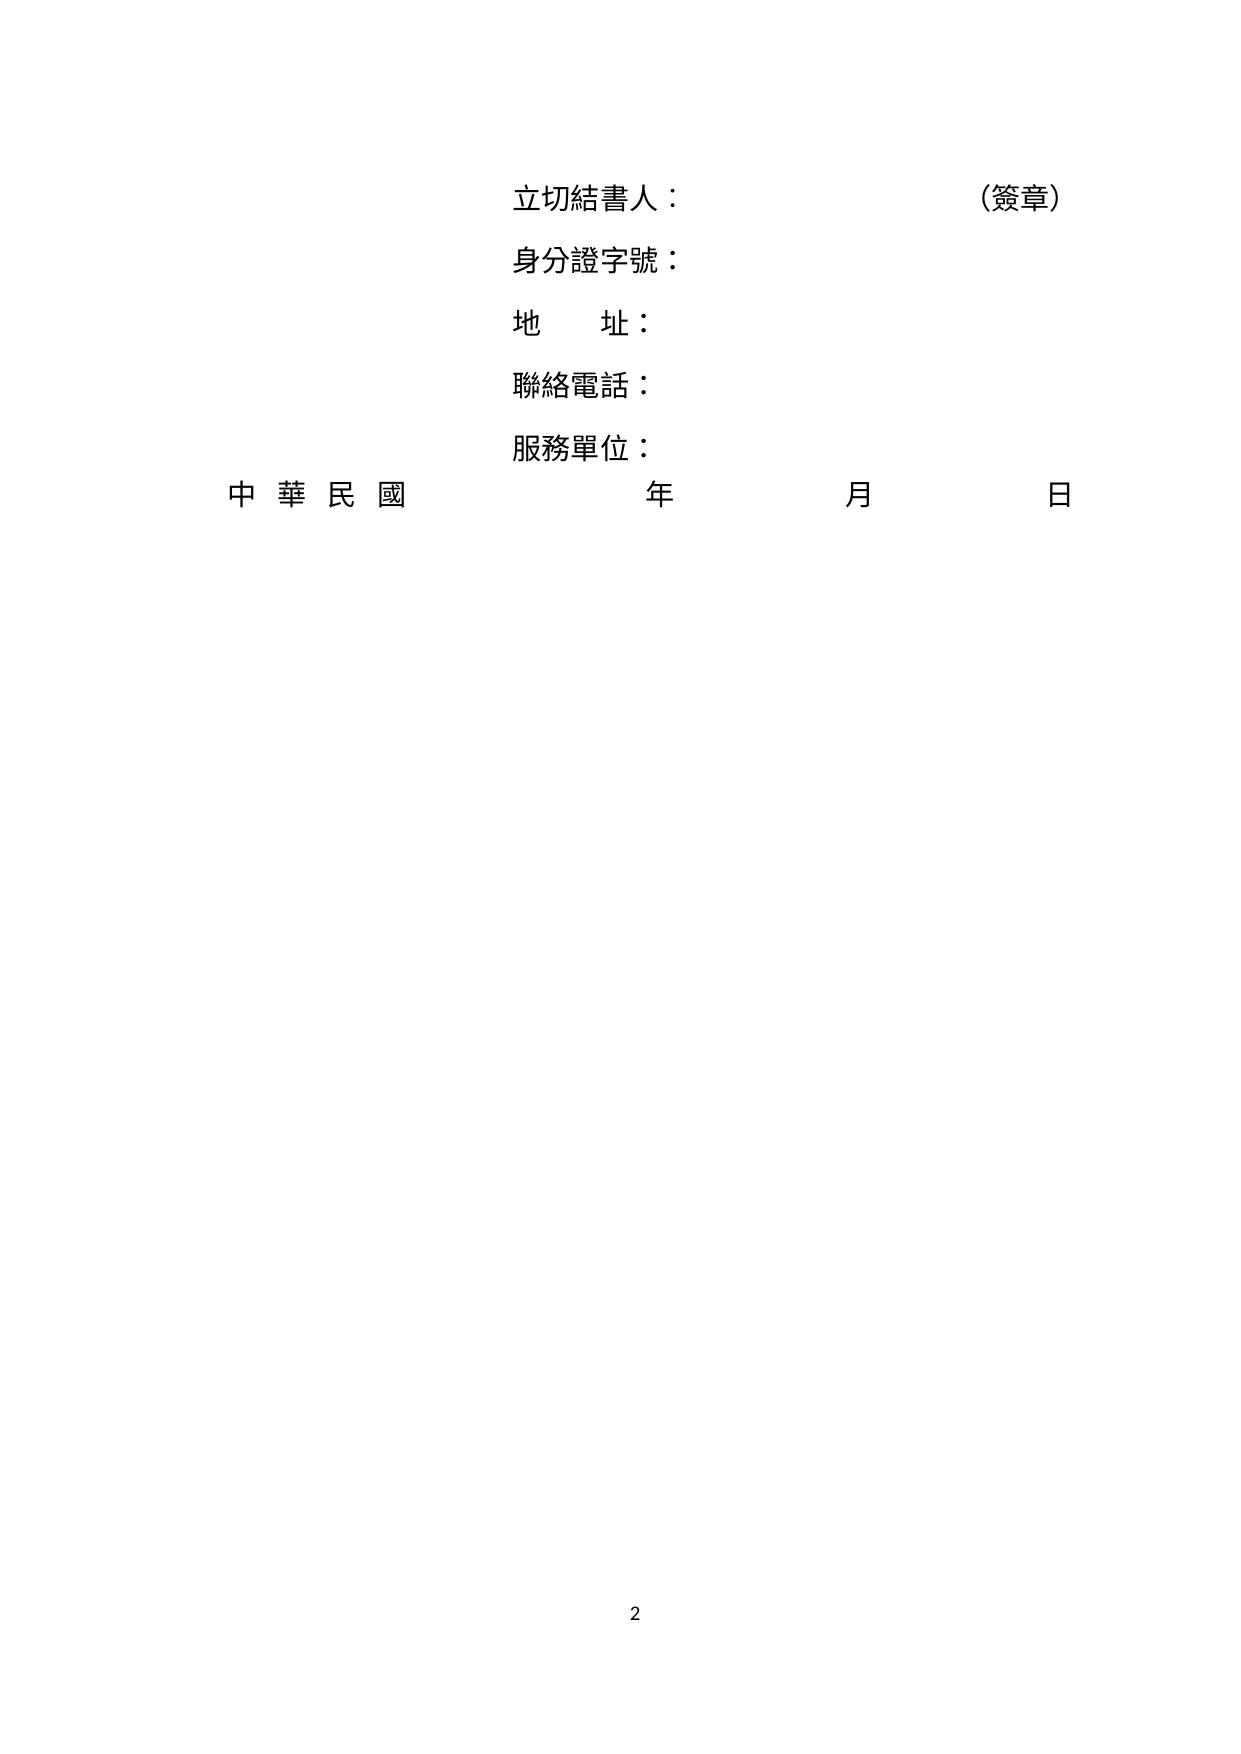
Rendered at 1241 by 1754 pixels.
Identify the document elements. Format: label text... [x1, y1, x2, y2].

text 聯絡電話： [427, 342, 1092, 405]
text 地 址： [427, 280, 1092, 342]
text 立切結書人︰ （簽章） [427, 155, 1092, 217]
text 中 華 民 國 年 月 日 [227, 467, 1092, 515]
text 服務單位： [427, 405, 1092, 467]
text 身分證字號： [427, 217, 1092, 280]
